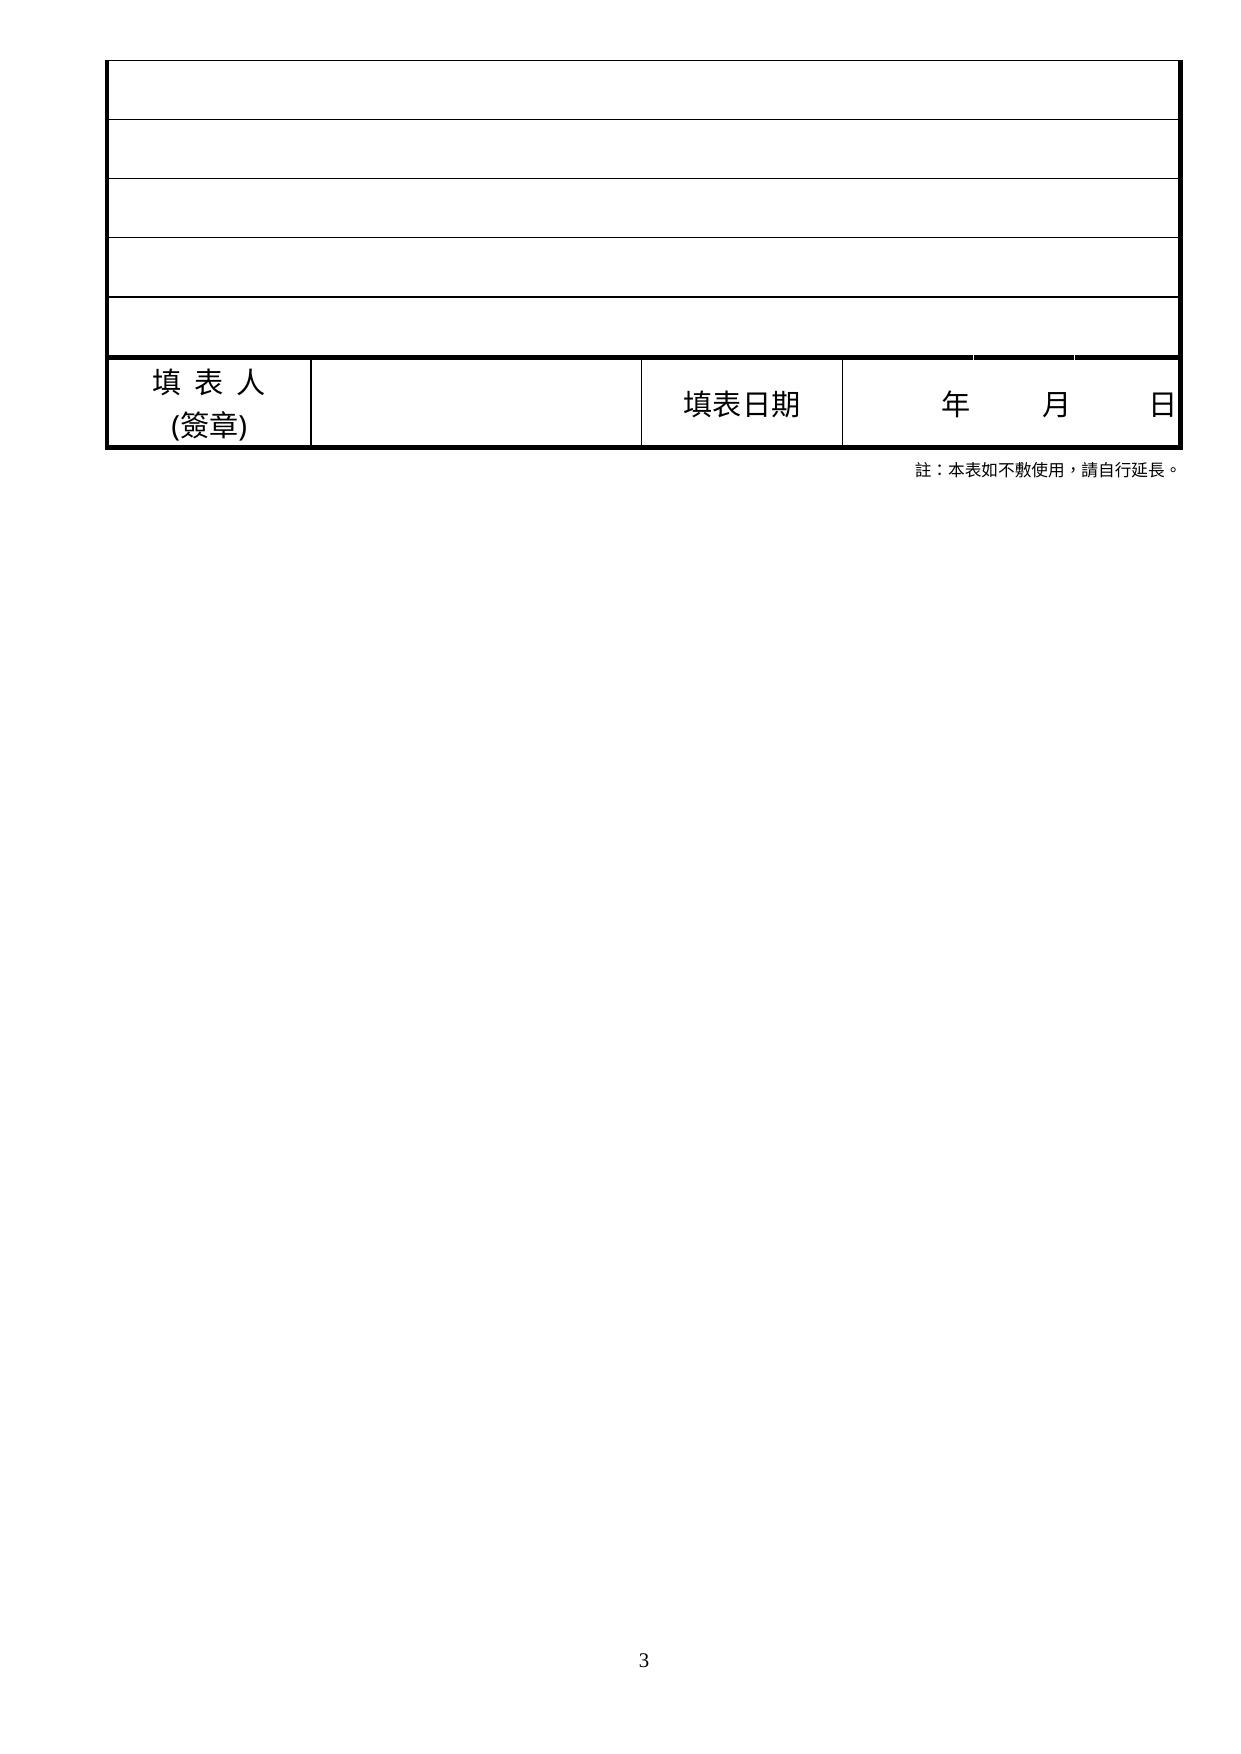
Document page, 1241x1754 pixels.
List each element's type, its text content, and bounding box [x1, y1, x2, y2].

table_cell 年 [843, 360, 973, 445]
table_cell 填 表 人 (簽章) [109, 360, 310, 445]
table_cell [109, 61, 1178, 119]
text 註：本表如不敷使用，請自行延長。 [136, 450, 1181, 489]
table_cell [109, 120, 1178, 178]
table_cell [109, 179, 1178, 237]
table_cell [109, 238, 1178, 296]
table_cell 月 [974, 360, 1074, 445]
table_cell 填表日期 [642, 360, 842, 445]
table_cell [312, 360, 641, 445]
table_cell 日 [1075, 360, 1178, 445]
table_cell [109, 298, 1178, 355]
